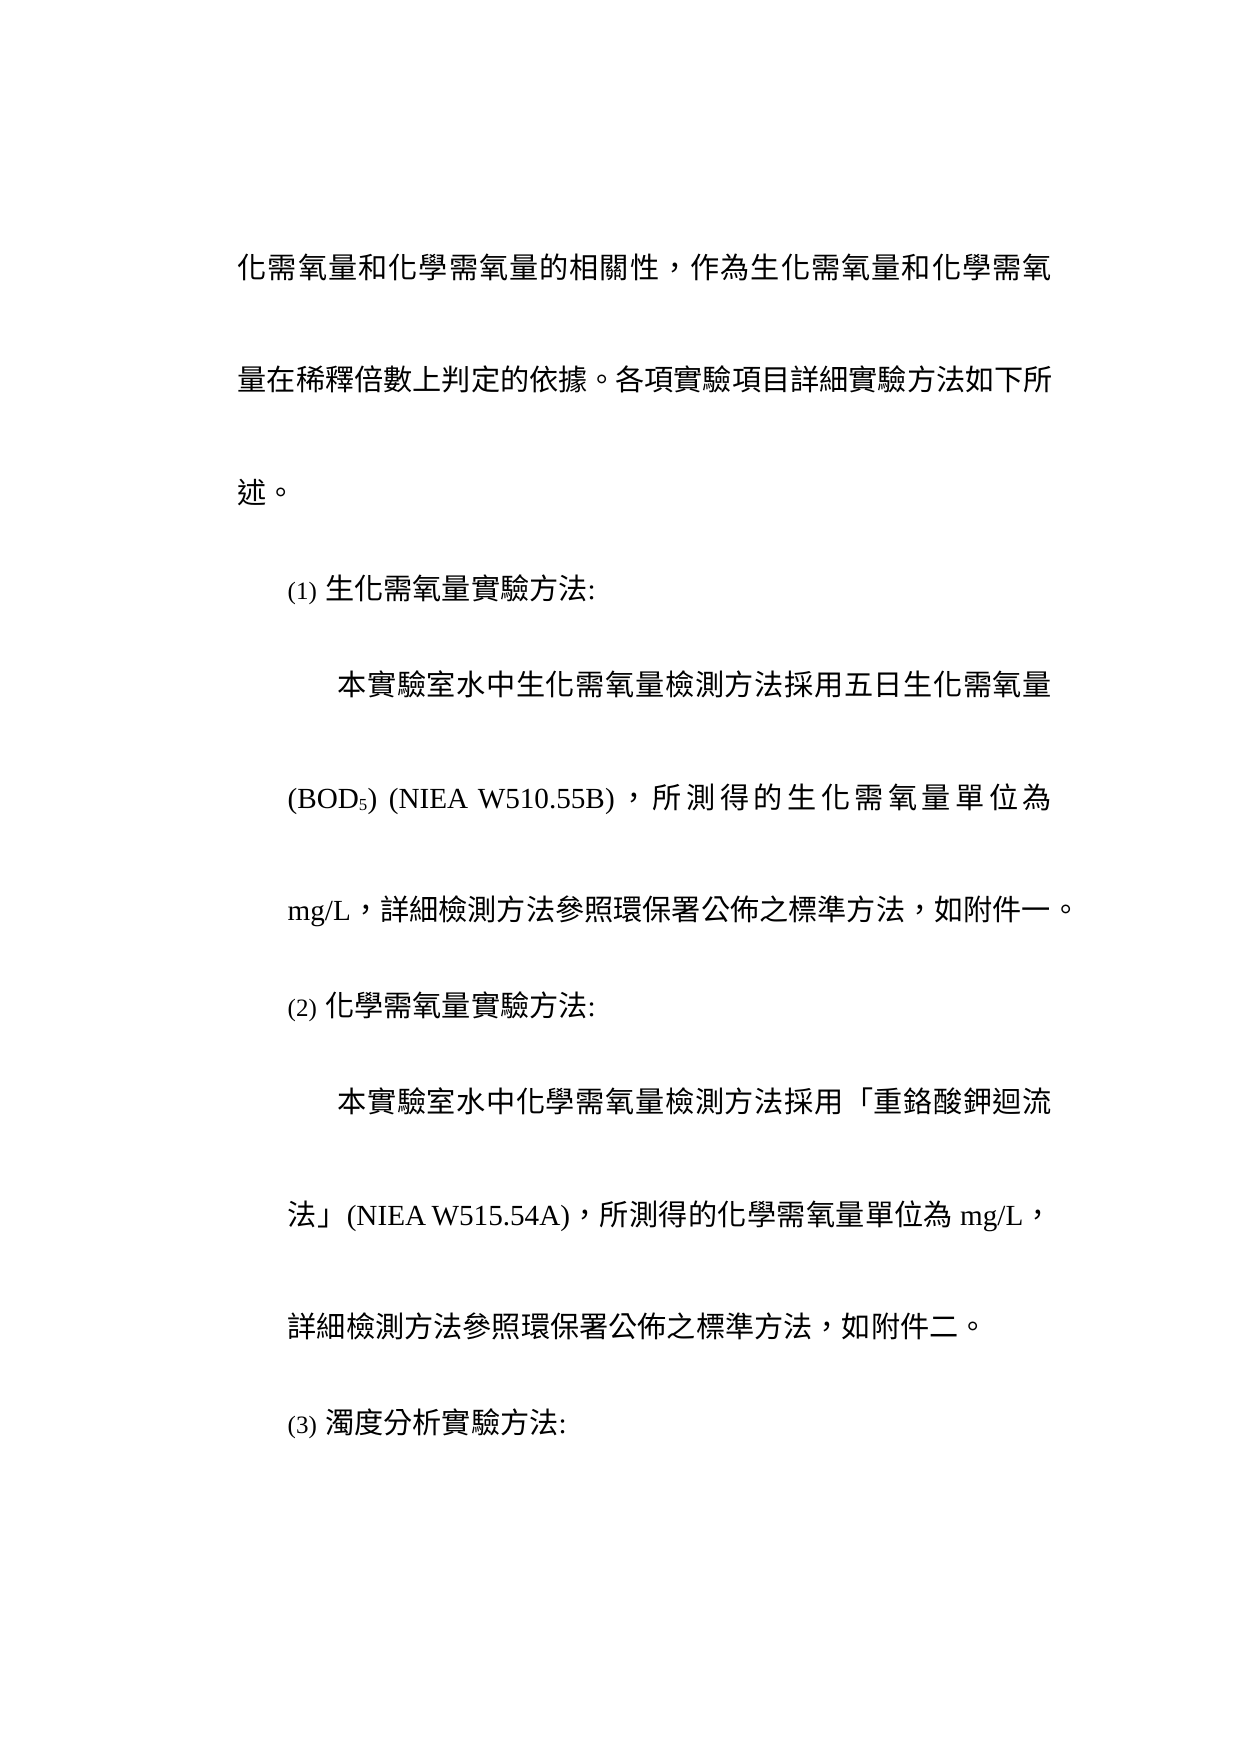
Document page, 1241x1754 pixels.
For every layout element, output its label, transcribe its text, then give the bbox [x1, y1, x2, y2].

list 生化需氧量實驗方法: [287, 549, 1053, 624]
text 本實驗室收集了從103年1月至6月的實驗數據，針對濁度、生化需氧量與化學需氧化作簡單統計分析，藉由了解濁度與生化需氧量和化學需氧量的相關性，作為生化需氧量和化學需氧量在稀釋倍數上判定的依據。各項實驗項目詳細實驗方法如下所述。 [237, 228, 1053, 528]
text 本實驗室水中化學需氧量檢測方法採用「重鉻酸鉀迴流法」(NIEA W515.54A)，所測得的化學需氧量單位為mg/L，詳細檢測方法參照環保署公佈之標準方法，如附件二。 [287, 1063, 1053, 1363]
list 濁度分析實驗方法: [287, 1384, 1053, 1459]
list 化學需氧量實驗方法: [287, 966, 1053, 1041]
text 本實驗室水中生化需氧量檢測方法採用五日生化需氧量(BOD5) (NIEA W510.55B)，所測得的生化需氧量單位為mg/L，詳細檢測方法參照環保署公佈之標準方法，如附件一。 [287, 645, 1053, 945]
